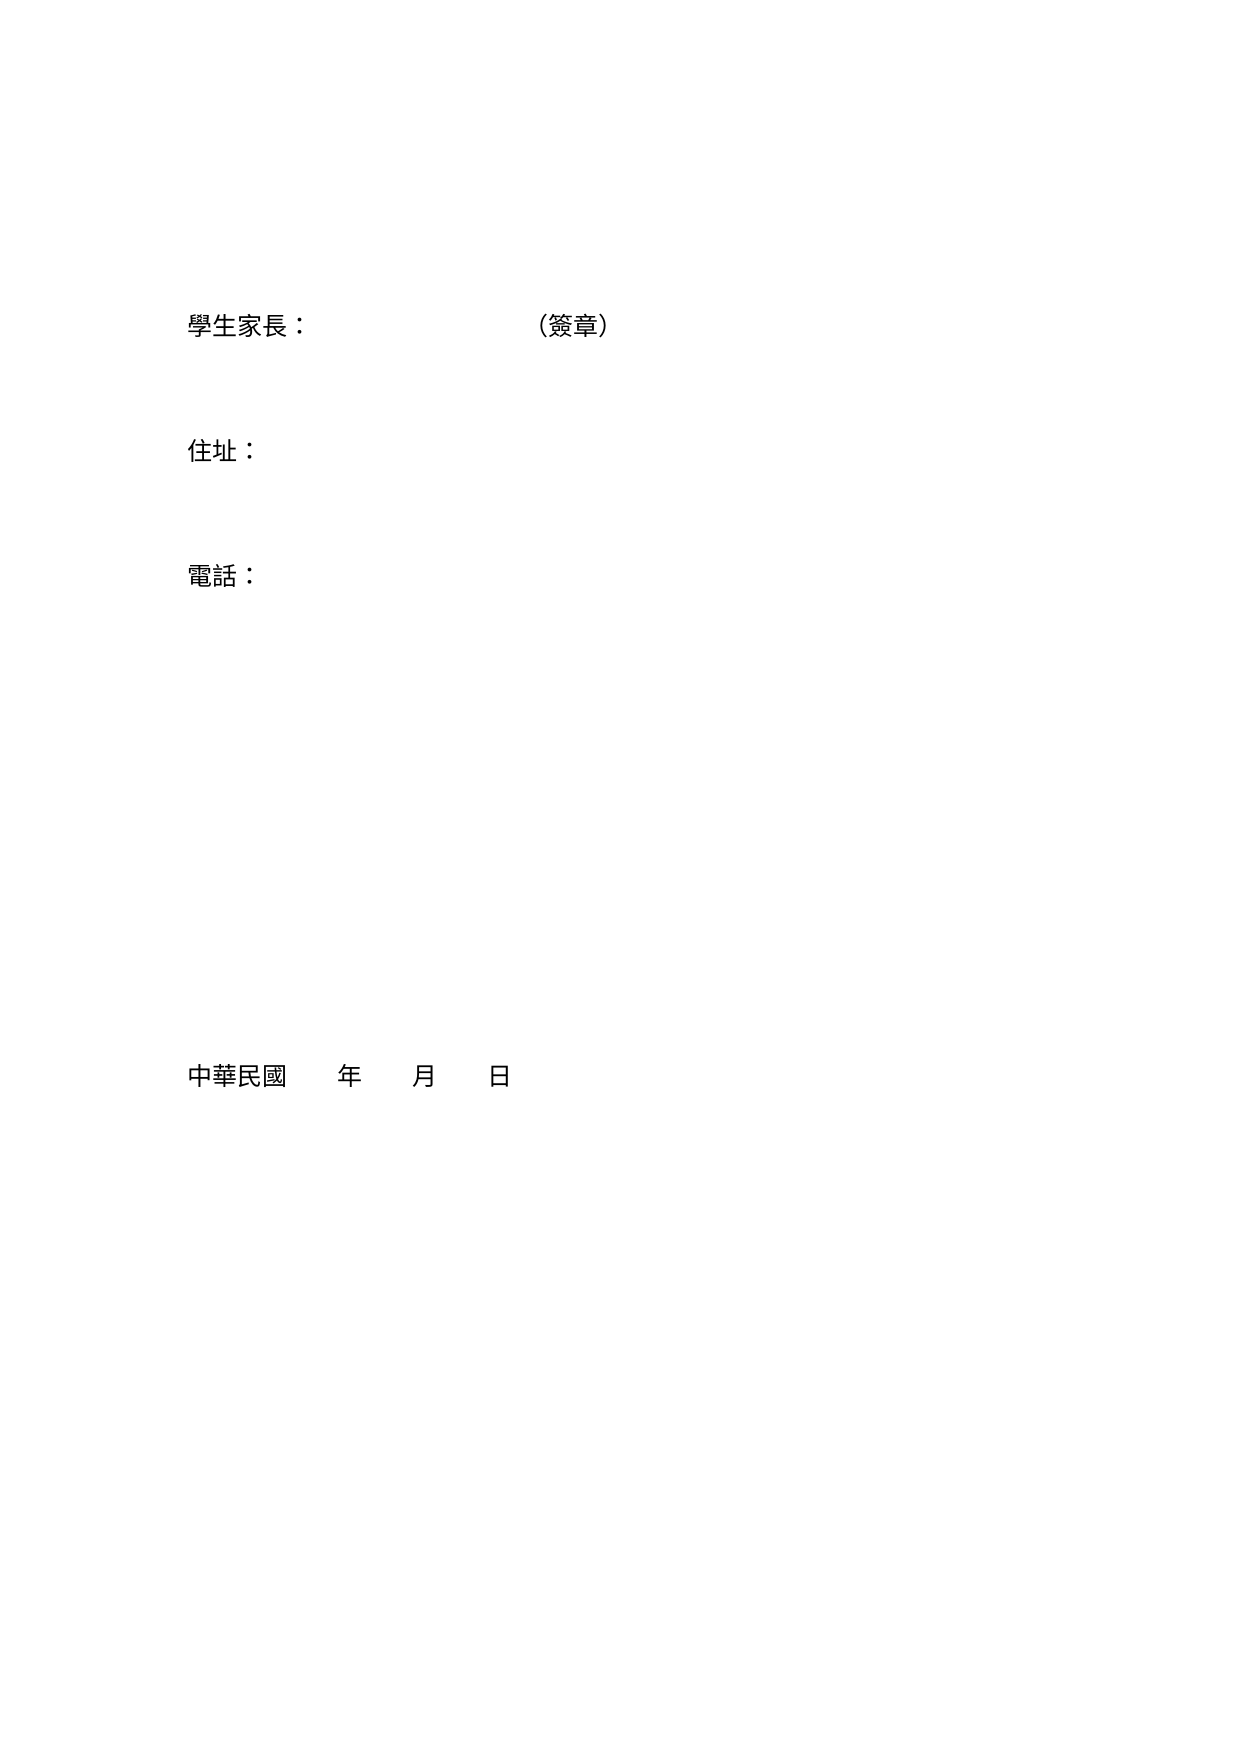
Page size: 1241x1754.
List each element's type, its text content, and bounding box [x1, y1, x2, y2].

text 電話： [187, 533, 1053, 596]
text 中華民國 年 月 日 [187, 1033, 1053, 1096]
text 學生家長： （簽章） [187, 283, 1053, 346]
text 住址： [187, 408, 1053, 471]
